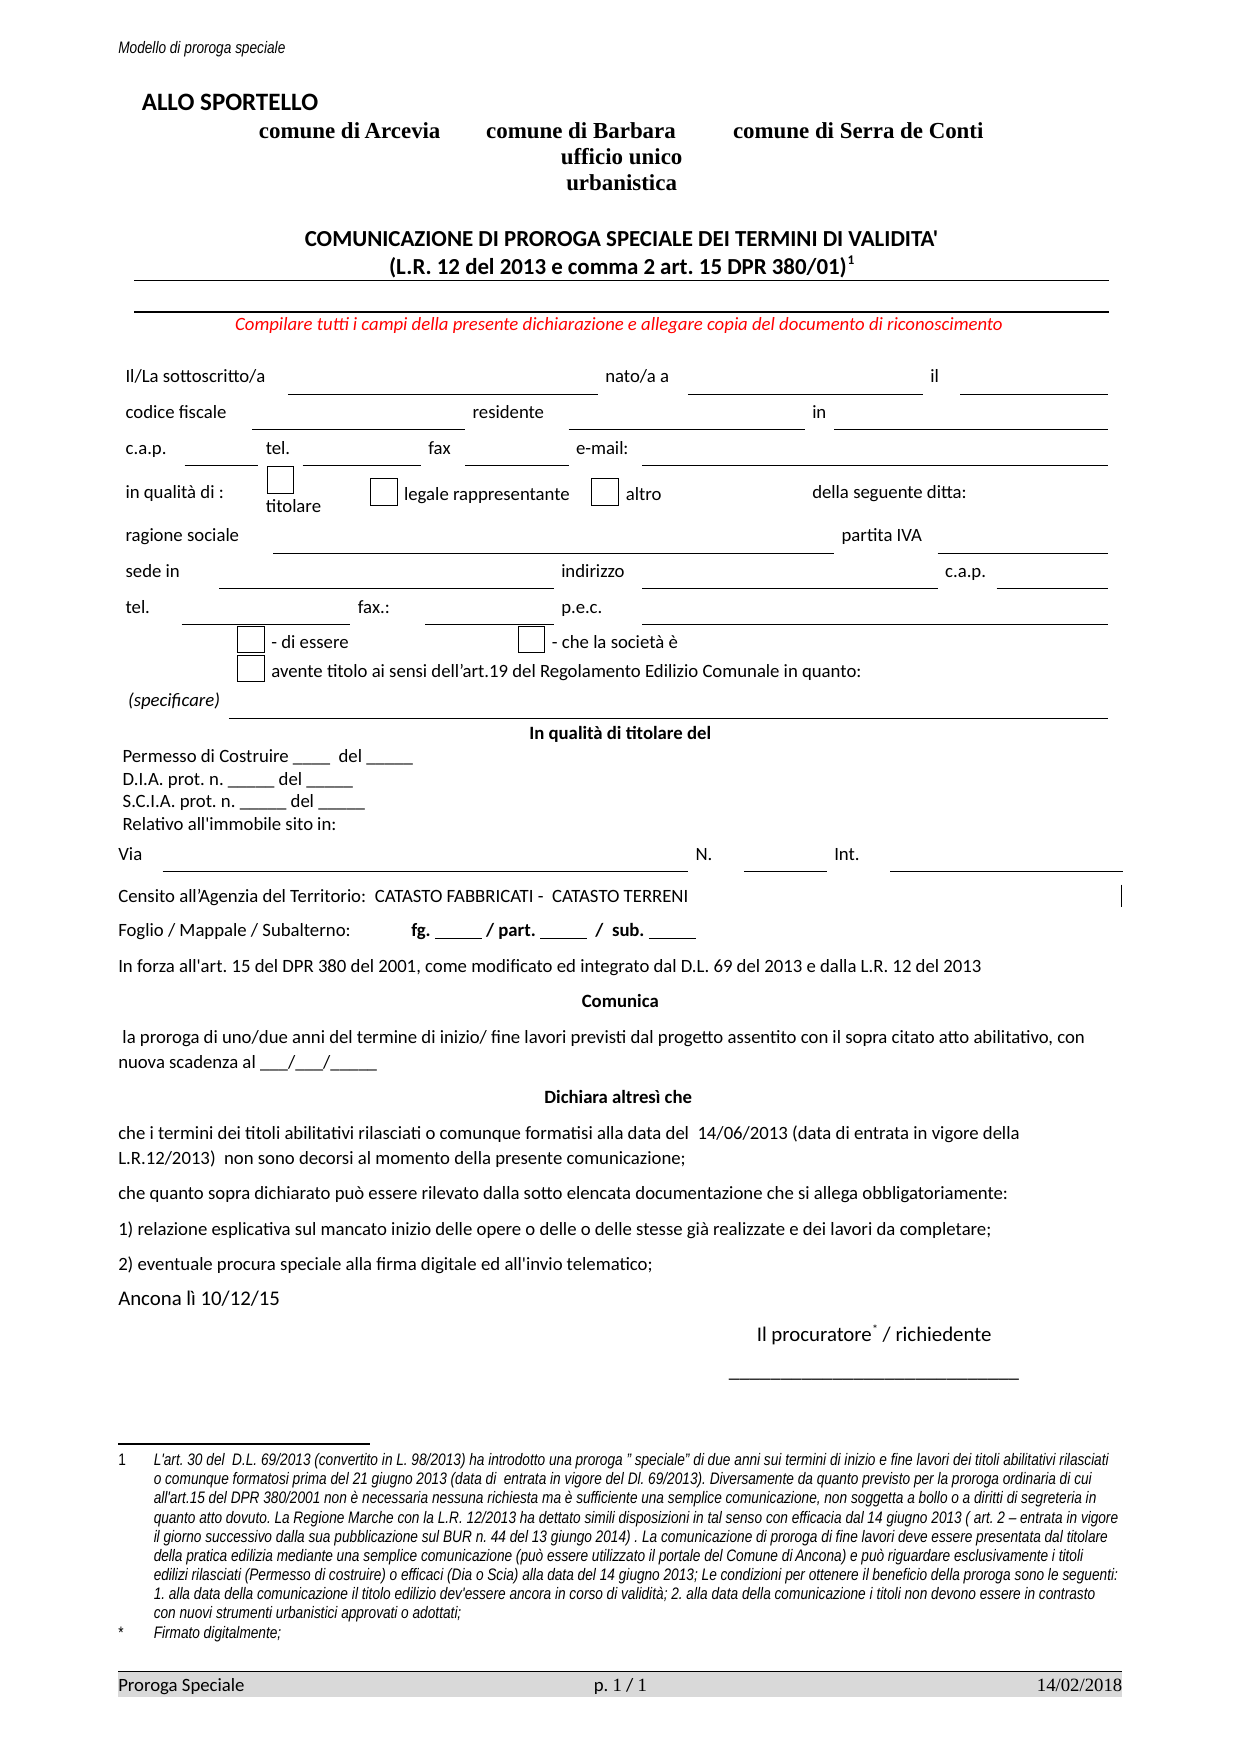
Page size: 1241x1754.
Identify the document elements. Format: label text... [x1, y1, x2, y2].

table_header Il/La sottoscritto/a [118, 358, 288, 394]
table_header nato/a a [598, 358, 688, 394]
table_cell residente [465, 395, 568, 429]
table_cell [182, 588, 350, 623]
table_cell tel. [118, 588, 182, 623]
table_cell [118, 624, 229, 654]
table_header [288, 358, 598, 394]
table_cell in qualità di : [118, 465, 258, 517]
text Permesso di Costruire ____ del _____ [118, 744, 1122, 767]
table_cell [303, 430, 421, 464]
table_cell altro [583, 465, 805, 517]
text ____________________________ [626, 1357, 1122, 1383]
text Firmato digitalmente; [118, 1622, 1122, 1642]
table_cell c.a.p. [118, 429, 184, 464]
text Ancona lì 10/12/15 [118, 1286, 1122, 1311]
table_cell p.e.c. [554, 588, 642, 623]
table_header fg. / part. / sub. [400, 908, 1122, 952]
table_cell [642, 553, 938, 588]
table_cell avente titolo ai sensi dell’art.19 del Regolamento Edilizio Comunale in quanto: [229, 654, 1107, 682]
subtitle Comunica [118, 988, 1122, 1013]
table_header [688, 358, 923, 394]
table_header il [923, 358, 960, 394]
table_cell partita IVA [834, 517, 938, 553]
table_cell [134, 281, 1108, 311]
text 1) relazione esplicativa sul mancato inizio delle opere o delle o delle stesse già realizzate e dei lavori da completare; [118, 1215, 1122, 1240]
text 2) eventuale procura speciale alla firma digitale ed all'invio telematico; [118, 1250, 1122, 1275]
table_cell [834, 394, 1107, 429]
table_cell [642, 429, 1107, 464]
table_cell [642, 588, 1107, 623]
table_header Via [111, 836, 162, 871]
table_cell della seguente ditta: [805, 466, 1107, 517]
table_cell e-mail: [569, 430, 642, 464]
table_cell c.a.p. [938, 554, 997, 588]
text che i termini dei titoli abilitativi rilasciati o comunque formatisi alla data del 14/06/2013 (data di entrata in vigore della L.R.12/2013) non sono decorsi al momento della presente comunicazione; [118, 1119, 1122, 1169]
table_cell [185, 429, 258, 464]
table_header [163, 836, 688, 871]
table_cell [425, 589, 554, 623]
table_cell [569, 394, 805, 429]
table_cell [219, 553, 554, 588]
text Compilare tutti i campi della presente dichiarazione e allegare copia del documento di riconoscimento [118, 312, 1122, 335]
text la proroga di uno/due anni del termine di inizio/ fine lavori previsti dal progetto assentito con il sopra citato atto abilitativo, con nuova scadenza al ___/___/_____ [118, 1023, 1122, 1073]
table_header [744, 836, 827, 871]
table_cell legale rappresentante [362, 465, 583, 517]
text che quanto sopra dichiarato può essere rilevato dalla sotto elencata documentazione che si allega obbligatoriamente: [118, 1179, 1122, 1204]
table_header [111, 86, 134, 280]
text In forza all'art. 15 del DPR 380 del 2001, come modificato ed integrato dal D.L. 69 del 2013 e dalla L.R. 12 del 2013 [118, 952, 1122, 977]
table_cell [938, 625, 1107, 654]
table_cell indirizzo [554, 554, 642, 588]
table_cell sede in [118, 553, 219, 588]
table_cell ragione sociale [118, 517, 273, 553]
text S.C.I.A. prot. n. _____ del _____ [118, 790, 1122, 813]
table_cell [111, 280, 134, 311]
table_cell tel. [258, 430, 303, 464]
table_header ALLO SPORTELLO comune di Arcevia comune di Barbara comune di Serra de Conti ufficio unico urbanistica COMUNICAZIONE DI PROROGA SPECIALE DEI TERMINI DI VALIDITA' (L.R. 12 del 2013 e comma 2 art. 15 DPR 380/01) [134, 86, 1108, 280]
text D.I.A. prot. n. _____ del _____ [118, 767, 1122, 790]
text Il procuratore / richiedente [626, 1321, 1122, 1347]
table_cell [118, 654, 229, 682]
table_header N. [688, 836, 744, 871]
table_cell [938, 517, 1107, 553]
table_header Int. [827, 836, 890, 871]
table_cell fax [421, 430, 465, 464]
table_cell [273, 517, 834, 553]
text Censito all’Agenzia del Territorio: CATASTO FABBRICATI - CATASTO TERRENI [118, 884, 1121, 907]
table_cell [465, 429, 568, 464]
table_cell - che la società è [509, 624, 938, 654]
table_cell [229, 683, 1107, 718]
table_cell codice fiscale [118, 394, 252, 429]
table_cell fax.: [350, 589, 425, 623]
text Relativo all'immobile sito in: [118, 813, 1122, 836]
text Dichiara altresì che [118, 1083, 1122, 1108]
table_header [960, 358, 1107, 394]
table_cell - di essere [229, 624, 509, 654]
table_cell (specificare) [118, 683, 229, 718]
table_header [890, 836, 1123, 871]
table_cell titolare [258, 465, 362, 517]
table_cell [252, 394, 465, 429]
table_cell [997, 554, 1107, 588]
table_header Foglio / Mappale / Subalterno: [107, 908, 400, 952]
subtitle In qualità di titolare del [118, 719, 1122, 744]
table_cell in [805, 395, 834, 429]
